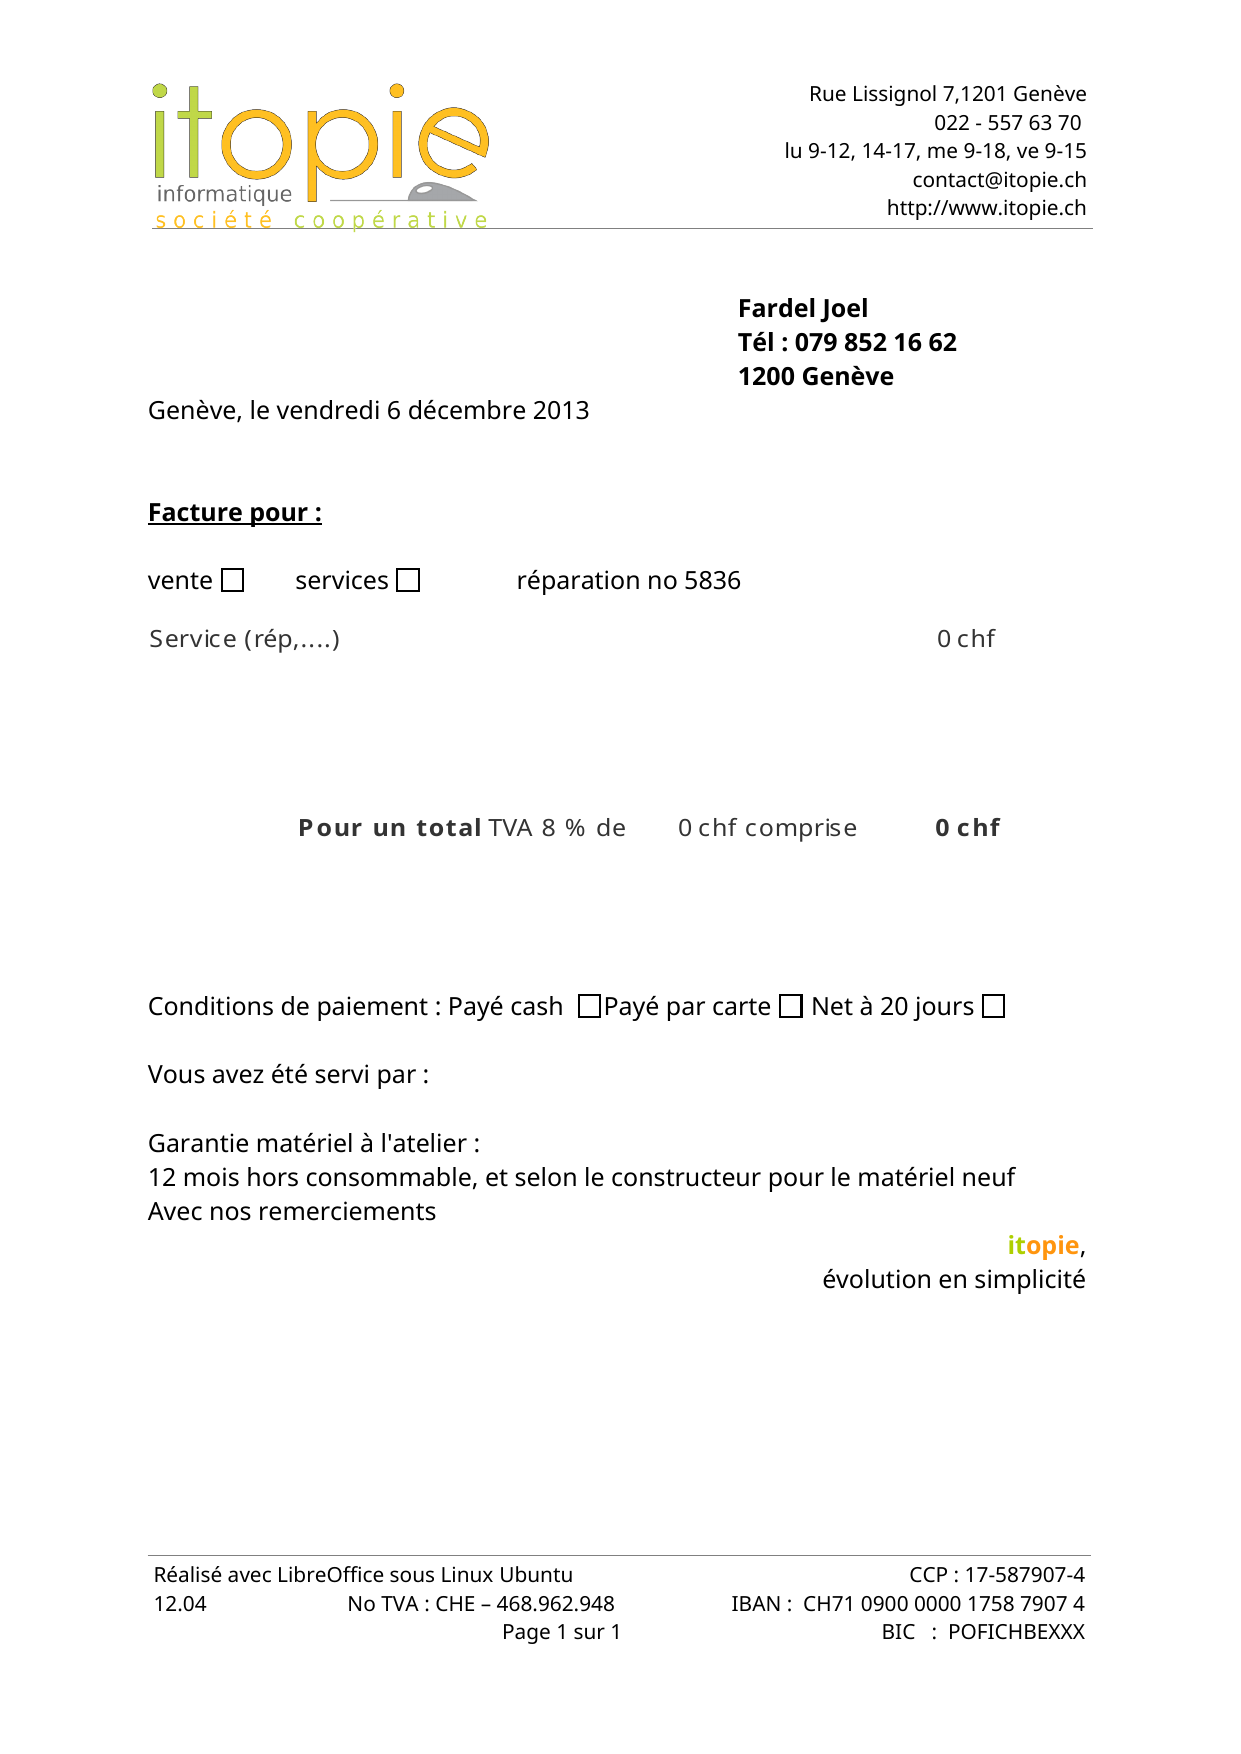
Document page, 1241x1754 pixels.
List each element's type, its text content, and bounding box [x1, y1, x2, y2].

text itopie, [148, 1227, 1093, 1262]
text Vous avez été servi par : [148, 1057, 1093, 1091]
text Tél : 079 852 16 62 [148, 324, 1093, 358]
text 12 mois hors consommable, et selon le constructeur pour le matériel neuf [148, 1159, 1093, 1193]
picture [138, 72, 500, 244]
text Fardel Joel [148, 290, 1093, 324]
text 1200 Genève [148, 358, 1093, 392]
text évolution en simplicité [148, 1262, 1093, 1296]
text Avec nos remerciements [148, 1193, 1093, 1227]
text Genève, le vendredi 6 décembre 2013 [148, 392, 1093, 427]
text vente services réparation no 5836 [148, 563, 1093, 597]
text Garantie matériel à l'atelier : [148, 1125, 1093, 1159]
text Facture pour : [148, 495, 1093, 529]
text Conditions de paiement : Payé cash Payé par carte Net à 20 jours [148, 989, 1093, 1023]
